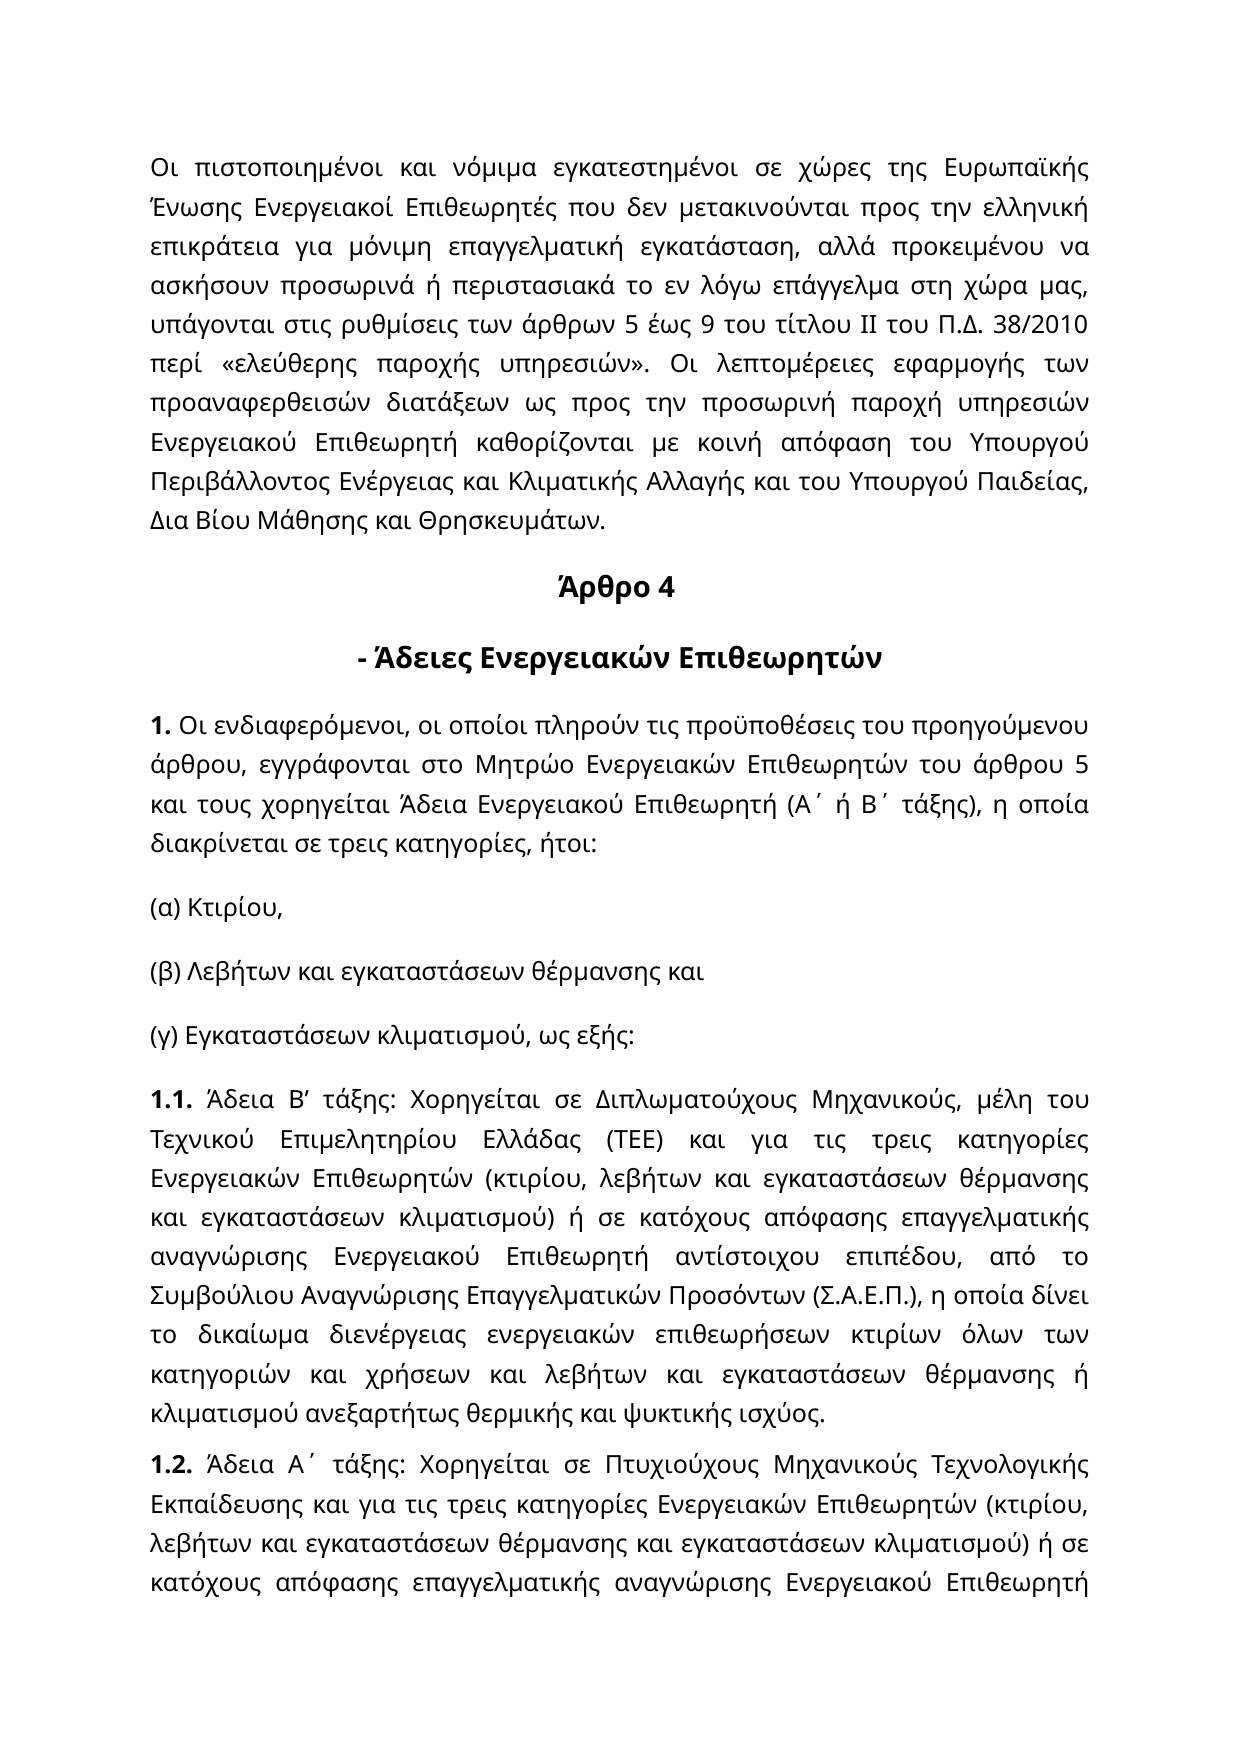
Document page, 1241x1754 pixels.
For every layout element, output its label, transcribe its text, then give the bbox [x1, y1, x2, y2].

text (β) Λεβήτων και εγκαταστάσεων θέρμανσης και [150, 954, 1090, 988]
text 1.1. Άδεια Β’ τάξης: Χορηγείται σε Διπλωματούχους Μηχανικούς, μέλη του Τεχνικού Επιμελητηρίου Ελλάδας (ΤΕΕ) και για τις τρεις κατηγορίες Ενεργειακών Επιθεωρητών (κτιρίου, λεβήτων και εγκαταστάσεων θέρμανσης και εγκαταστάσεων κλιματισμού) ή σε κατόχους απόφασης επαγγελματικής αναγνώρισης Ενεργειακού Επιθεωρητή αντίστοιχου επιπέδου, από το Συμβούλιου Αναγνώρισης Επαγγελματικών Προσόντων (Σ.Α.Ε.Π.), η οποία δίνει το δικαίωμα διενέργειας ενεργειακών επιθεωρήσεων κτιρίων όλων των κατηγοριών και χρήσεων και λεβήτων και εγκαταστάσεων θέρμανσης ή κλιματισμού ανεξαρτήτως θερμικής και ψυκτικής ισχύος. [150, 1082, 1090, 1429]
subtitle Άρθρο 4 [150, 567, 1090, 606]
text Οι πιστοποιημένοι και νόμιμα εγκατεστημένοι σε χώρες της Ευρωπαϊκής Ένωσης Ενεργειακοί Επιθεωρητές που δεν μετακινούνται προς την ελληνική επικράτεια για μόνιμη επαγγελματική εγκατάσταση, αλλά προκειμένου να ασκήσουν προσωρινά ή περιστασιακά το εν λόγω επάγγελμα στη χώρα μας, υπάγονται στις ρυθμίσεις των άρθρων 5 έως 9 του τίτλου ΙΙ του Π.Δ. 38/2010 περί «ελεύθερης παροχής υπηρεσιών». Οι λεπτομέρειες εφαρμογής των προαναφερθεισών διατάξεων ως προς την προσωρινή παροχή υπηρεσιών Ενεργειακού Επιθεωρητή καθορίζονται με κοινή απόφαση του Υπουργού Περιβάλλοντος Ενέργειας και Κλιματικής Αλλαγής και του Υπουργού Παιδείας, Δια Βίου Μάθησης και Θρησκευμάτων. [150, 150, 1090, 537]
text 1. Οι ενδιαφερόμενοι, οι οποίοι πληρούν τις προϋποθέσεις του προηγούμενου άρθρου, εγγράφονται στο Μητρώο Ενεργειακών Επιθεωρητών του άρθρου 5 και τους χορηγείται Άδεια Ενεργειακού Επιθεωρητή (Α΄ ή Β΄ τάξης), η οποία διακρίνεται σε τρεις κατηγορίες, ήτοι: [150, 708, 1090, 859]
text 1.2. Άδεια Α΄ τάξης: Χορηγείται σε Πτυχιούχους Μηχανικούς Τεχνολογικής Εκπαίδευσης και για τις τρεις κατηγορίες Ενεργειακών Επιθεωρητών (κτιρίου, λεβήτων και εγκαταστάσεων θέρμανσης και εγκαταστάσεων κλιματισμού) ή σε κατόχους απόφασης επαγγελματικής αναγνώρισης Ενεργειακού Επιθεωρητή [150, 1447, 1090, 1599]
text (α) Κτιρίου, [150, 889, 1090, 924]
subtitle - Άδειες Ενεργειακών Επιθεωρητών [150, 637, 1090, 677]
text (γ) Εγκαταστάσεων κλιματισμού, ως εξής: [150, 1018, 1090, 1052]
